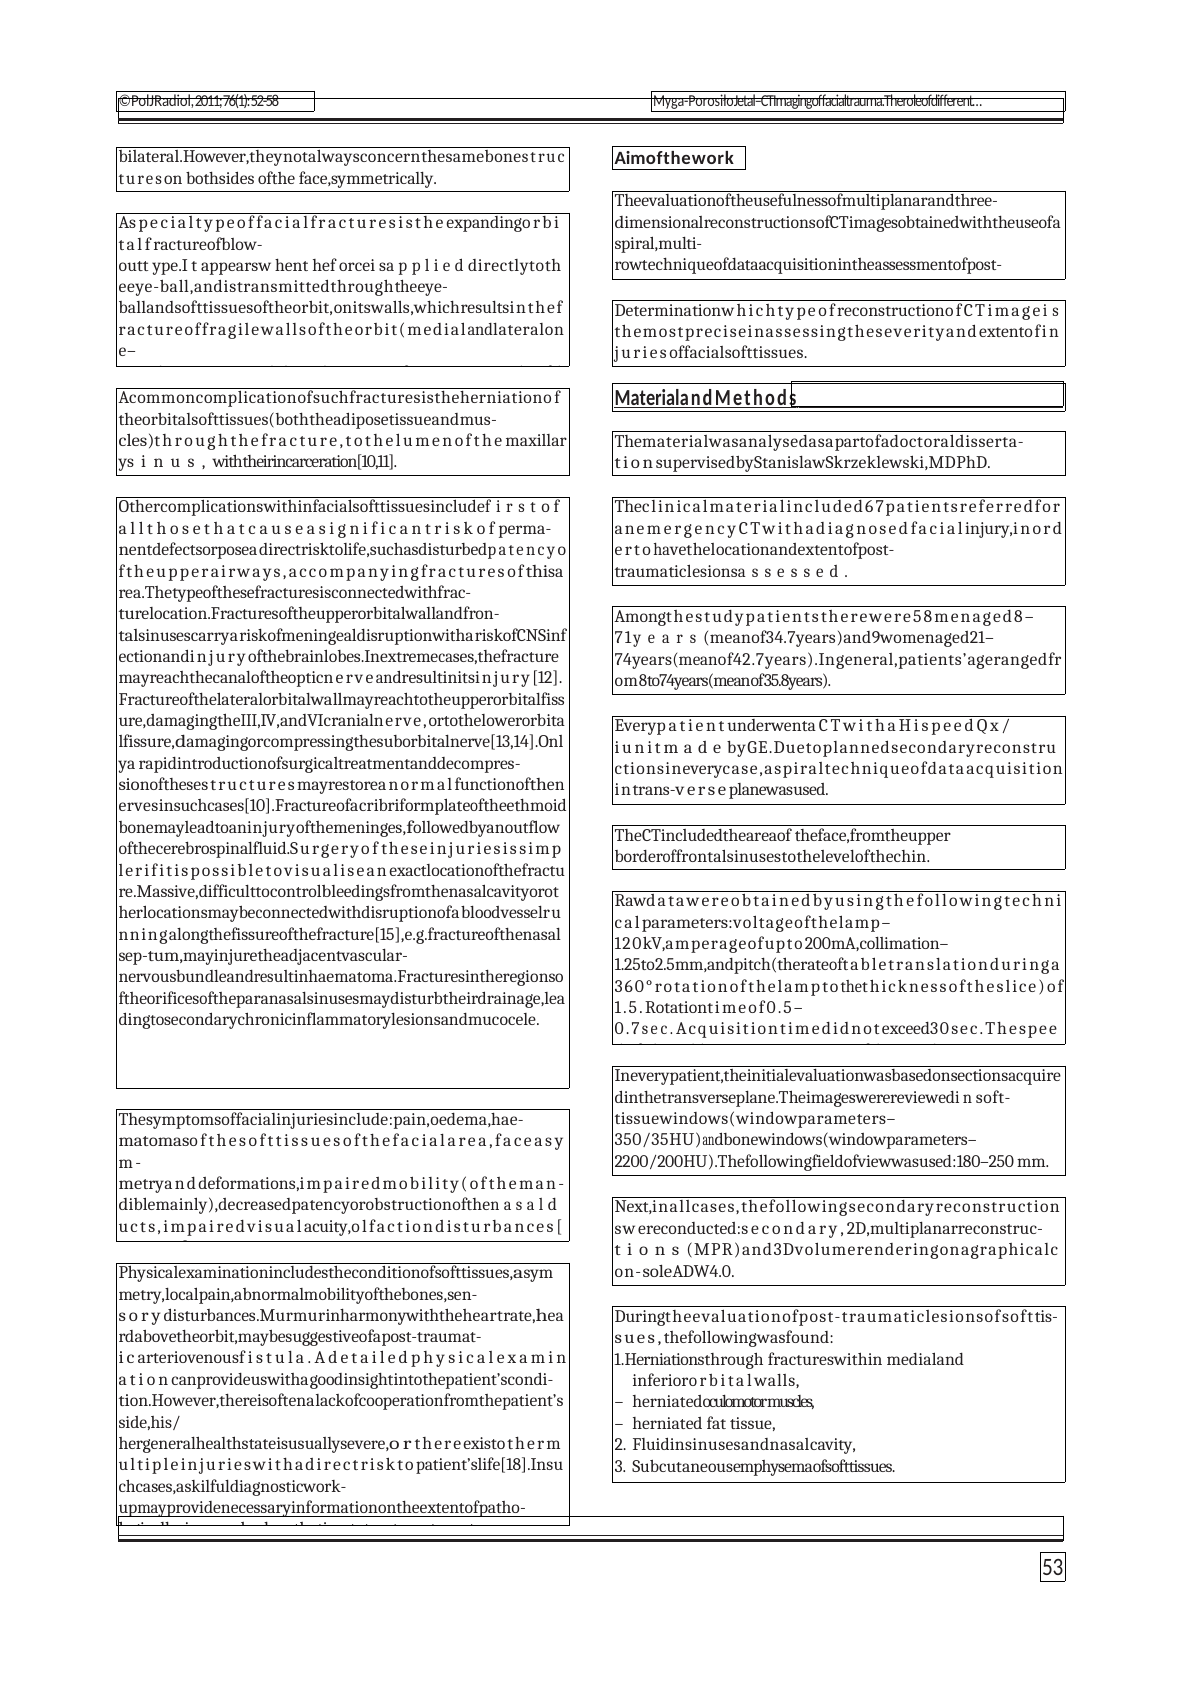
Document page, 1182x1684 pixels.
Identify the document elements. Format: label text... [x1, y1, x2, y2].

text Theclinicalmaterialincluded67patientsreferredforanemergencyCTwithadiagnosedfacialinjury,inordertohavethelocationandextentofpost-traumaticlesionsassessed. [614, 498, 1063, 581]
text MaterialandMethods [792, 384, 1063, 406]
text TheCTincludedtheareaof theface,fromtheupper borderoffrontalsinusestothelevelofthechin. [614, 826, 1063, 867]
text EverypatientunderwentaCTwithaHispeedQx/iunitmadebyGE.Duetoplannedsecondaryreconstructionsineverycase,aspiraltechniqueofdataacquisitionintrans-verseplanewasused. [614, 717, 1063, 800]
text Theevaluationoftheusefulnessofmultiplanarandthree-dimensionalreconstructionsofCTimagesobtainedwiththeuseofaspiral,multi-rowtechniqueofdataacquisitionintheassessmentofpost-traumaticsoft-tissueinjuriesoftheface. [614, 192, 1063, 279]
text Duringtheevaluationofpost-traumaticlesionsofsofttis-sues,thefollowingwasfound: [614, 1307, 1063, 1348]
text 53 [1042, 1553, 1065, 1581]
list Subcutaneousemphysemaofsofttissues. [614, 1456, 1065, 1477]
text Myga-PorosiłoJetal–CTImagingoffacialtrauma.Theroleofdifferent… [653, 92, 1065, 111]
text Amongthestudypatientstherewere58menaged8–71years(meanof34.7years)and9womenaged21–74years(meanof42.7years).Ingeneral,patients’agerangedfrom8to74years(meanof35.8years). [614, 607, 1063, 691]
text 1.Herniationsthrough fractureswithin medialand inferiororbitalwalls, [614, 1349, 1063, 1391]
text Othercomplicationswithinfacialsofttissuesincludefirstofallthosethatcauseasignificantriskofperma-nentdefectsorposeadirectrisktolife,suchasdisturbedpatencyoftheupperairways,accompanyingfracturesofthisarea.Thetypeofthesefracturesisconnectedwithfrac-turelocation.Fracturesoftheupperorbitalwallandfron-talsinusescarryariskofmeningealdisruptionwithariskofCNSinfectionandinjuryofthebrainlobes.Inextremecases,thefracturemayreachthecanaloftheopticnerveandresultinitsinjury[12].Fractureofthelateralorbitalwallmayreachtotheupperorbitalfissure,damagingtheIII,IV,andVIcranialnerve,ortothelowerorbitalfissure,damagingorcompressingthesuborbitalnerve[13,14].Onlyarapidintroductionofsurgicaltreatmentanddecompres-sionofthesestructuresmayrestoreanormalfunctionofthenervesinsuchcases[10].Fractureofacribriformplateoftheethmoidbonemayleadtoaninjuryofthemeninges,followedbyanoutflowofthecerebrospinalfluid.Surgeryoftheseinjuriesissimplerifitispossibletovisualiseanexactlocationofthefracture.Massive,difficulttocontrolbleedingsfromthenasalcavityorotherlocationsmaybeconnectedwithdisruptionofabloodvesselrunningalongthefissureofthefracture[15],e.g.fractureofthenasalsep-tum,mayinjuretheadjacentvascular-nervousbundleandresultinhaematoma.Fracturesintheregionsoftheorificesoftheparanasalsinusesmaydisturbtheirdrainage,leadingtosecondarychronicinflammatorylesionsandmucocele. [118, 498, 567, 1030]
text MaterialandMethods [614, 384, 791, 407]
list herniated fat tissue, [614, 1413, 1065, 1434]
text Thematerialwasanalysedasapartofadoctoraldisserta-tionsupervisedbyStanislawSkrzeklewski,MDPhD. [614, 432, 1063, 473]
text ©PolJRadiol,2011;76(1):52-58 [119, 99, 314, 111]
text Aimofthework [614, 147, 745, 169]
list herniatedoculomotormuscles, [614, 1392, 1065, 1412]
text DeterminationwhichtypeofreconstructionofCTimageisthemostpreciseinassessingtheseverityandextentofinjuriesoffacialsofttissues. [614, 301, 1063, 363]
text Ineverypatient,theinitialevaluationwasbasedonsectionsacquiredinthetransverseplane.Theimageswerereviewedinsoft-tissuewindows(windowparameters–350/35HU)andbonewindows(windowparameters–2200/200HU).Thefollowingfieldofviewwasused:180–250 mm. [614, 1067, 1063, 1172]
text Thesymptomsoffacialinjuriesinclude:pain,oedema,hae-matomasofthesofttissuesofthefacialarea,faceasym-metryanddeformations,impairedmobility(oftheman-diblemainly),decreasedpatencyorobstructionofthenasalducts,impairedvisualacuity,olfactiondisturbances[4,16–18]. [118, 1110, 567, 1241]
list Fluidinsinusesandnasalcavity, [614, 1435, 1065, 1455]
text Next,inallcases,thefollowingsecondaryreconstructionswereconducted:secondary,2D,multiplanarreconstruc-tions(MPR)and3Dvolumerenderingonagraphicalcon-soleADW4.0. [614, 1198, 1063, 1281]
text Acommoncomplicationofsuchfracturesistheherniationoftheorbitalsofttissues(boththeadiposetissueandmus-cles)throughthefracture,tothelumenofthemaxillarysinus,withtheirincarceration[10,11]. [118, 389, 567, 472]
text Rawdatawereobtainedbyusingthefollowingtechnicalparameters:voltageofthelamp–120kV,amperageofupto200mA,collimation–1.25to2.5mm,andpitch(therateoftabletranslationduringa360°rotationofthelamptothethicknessoftheslice)of1.5.Rotationtimeof0.5–0.7sec.Acquisitiontimedidnotexceed30sec.Thespeedofthetable–7.5mmperoneturnoftheX-raylamp. [614, 892, 1063, 1044]
text Aspecialtypeoffacialfracturesistheexpandingorbitalfractureofblow-outtype.Itappearswhentheforceisapplieddirectlytotheeye-ball,andistransmittedthroughtheeye-ballandsofttissuesoftheorbit,onitswalls,whichresultsinthefractureoffragilewallsoftheorbit(medialandlateralone–togetherorseparately),withsparingofamoremassiveedgeoftheorbitalcavity[9]. [118, 214, 567, 366]
text Physicalexaminationincludestheconditionofsofttissues,asymmetry,localpain,abnormalmobilityofthebones,sen-sorydisturbances.Murmurinharmonywiththeheartrate,heardabovetheorbit,maybesuggestiveofapost-traumat-icarteriovenousfistula.Adetailedphysicalexaminationcanprovideuswithagoodinsightintothepatient’scondi-tion.However,thereisoftenalackofcooperationfromthepatient’sside,his/hergeneralhealthstateisusuallysevere,orthereexistothermultipleinjurieswithadirectrisktopatient’slife[18].Insuchcases,askilfuldiagnosticwork-upmayprovidenecessaryinformationontheextentofpatho-logicallesions,andreducethetimetotreatmentonset. [118, 1264, 567, 1516]
text bilateral.However,theynotalwaysconcernthesamebonestructureson bothsides ofthe face,symmetrically. [118, 148, 567, 189]
text ©PolJRadiol,2011;76(1):52-58 [118, 92, 314, 98]
